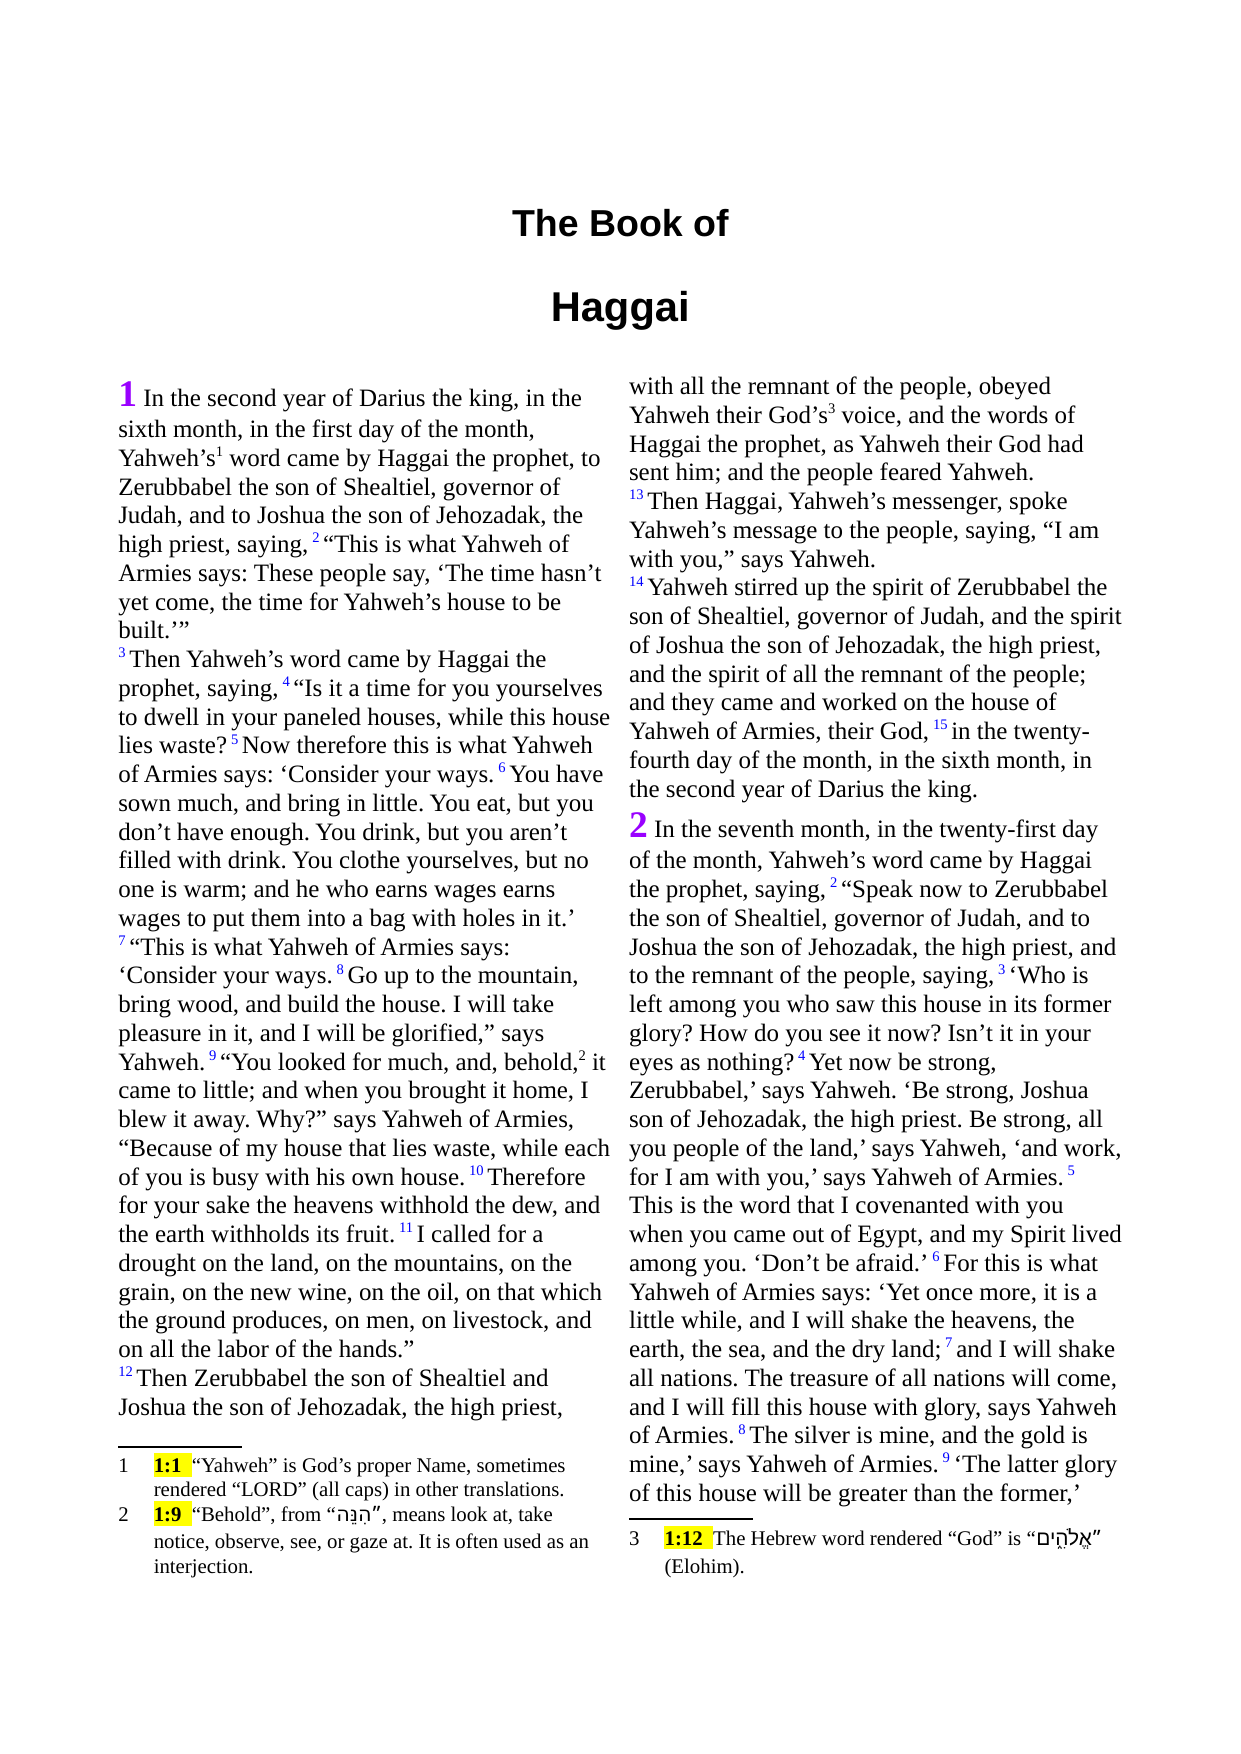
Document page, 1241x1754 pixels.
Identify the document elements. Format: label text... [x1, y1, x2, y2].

text 1:1 “Yahweh” is God’s proper Name, sometimes rendered “LORD” (all caps) in other translations. [118, 1453, 611, 1501]
text 2 In the seventh month, in the twenty-first day of the month, Yahweh’s word came by Haggai the prophet, saying, 2 “Speak now to Zerubbabel the son of Shealtiel, governor of Judah, and to Joshua the son of Jehozadak, the high priest, and to the remnant of the people, saying, 3 ‘Who is left among you who saw this house in its former glory? How do you see it now? Isn’t it in your eyes as nothing? 4 Yet now be strong, Zerubbabel,’ says Yahweh. ‘Be strong, Joshua son of Jehozadak, the high priest. Be strong, all you people of the land,’ says Yahweh, ‘and work, for I am with you,’ says Yahweh of Armies. 5 This is the word that I covenanted with you when you came out of Egypt, and my Spirit lived among you. ‘Don’t be afraid.’ 6 For this is what Yahweh of Armies says: ‘Yet once more, it is a little while, and I will shake the heavens, the earth, the sea, and the dry land; 7 and I will shake all nations. The treasure of all nations will come, and I will fill this house with glory, says Yahweh of Armies. 8 The silver is mine, and the gold is mine,’ says Yahweh of Armies. 9 ‘The latter glory of this house will be greater than the former,’ [629, 802, 1122, 1507]
title The Book of [118, 201, 1122, 244]
text with all the remnant of the people, obeyed Yahweh their God’s voice, and the words of Haggai the prophet, as Yahweh their God had sent him; and the people feared Yahweh. [629, 371, 1122, 486]
text 3 Then Yahweh’s word came by Haggai the prophet, saying, 4 “Is it a time for you yourselves to dwell in your paneled houses, while this house lies waste? 5 Now therefore this is what Yahweh of Armies says: ‘Consider your ways. 6 You have sown much, and bring in little. You eat, but you don’t have enough. You drink, but you aren’t filled with drink. You clothe yourselves, but no one is warm; and he who earns wages earns wages to put them into a bag with holes in it.’ [118, 644, 611, 932]
text 1:12 The Hebrew word rendered “God” is “אֱלֹהִ֑ים” (Elohim). [629, 1526, 1122, 1578]
text 14 Yahweh stirred up the spirit of Zerubbabel the son of Shealtiel, governor of Judah, and the spirit of Joshua the son of Jehozadak, the high priest, and the spirit of all the remnant of the people; and they came and worked on the house of Yahweh of Armies, their God, 15 in the twenty-fourth day of the month, in the sixth month, in the second year of Darius the king. [629, 572, 1122, 802]
text 13 Then Haggai, Yahweh’s messenger, spoke Yahweh’s message to the people, saying, “I am with you,” says Yahweh. [629, 486, 1122, 572]
text 12 Then Zerubbabel the son of Shealtiel and Joshua the son of Jehozadak, the high priest, [118, 1363, 611, 1421]
text 1 In the second year of Darius the king, in the sixth month, in the first day of the month, Yahweh’s word came by Haggai the prophet, to Zerubbabel the son of Shealtiel, governor of Judah, and to Joshua the son of Jehozadak, the high priest, saying, 2 “This is what Yahweh of Armies says: These people say, ‘The time hasn’t yet come, the time for Yahweh’s house to be built.’” [118, 371, 611, 644]
title Haggai [118, 282, 1122, 330]
text 1:9 “Behold”, from “הִנֵּה”, means look at, take notice, observe, see, or gaze at. It is often used as an interjection. [118, 1501, 611, 1578]
text 7 “This is what Yahweh of Armies says: ‘Consider your ways. 8 Go up to the mountain, bring wood, and build the house. I will take pleasure in it, and I will be glorified,” says Yahweh. 9 “You looked for much, and, behold, it came to little; and when you brought it home, I blew it away. Why?” says Yahweh of Armies, “Because of my house that lies waste, while each of you is busy with his own house. 10 Therefore for your sake the heavens withhold the dew, and the earth withholds its fruit. 11 I called for a drought on the land, on the mountains, on the grain, on the new wine, on the oil, on that which the ground produces, on men, on livestock, and on all the labor of the hands.” [118, 932, 611, 1363]
